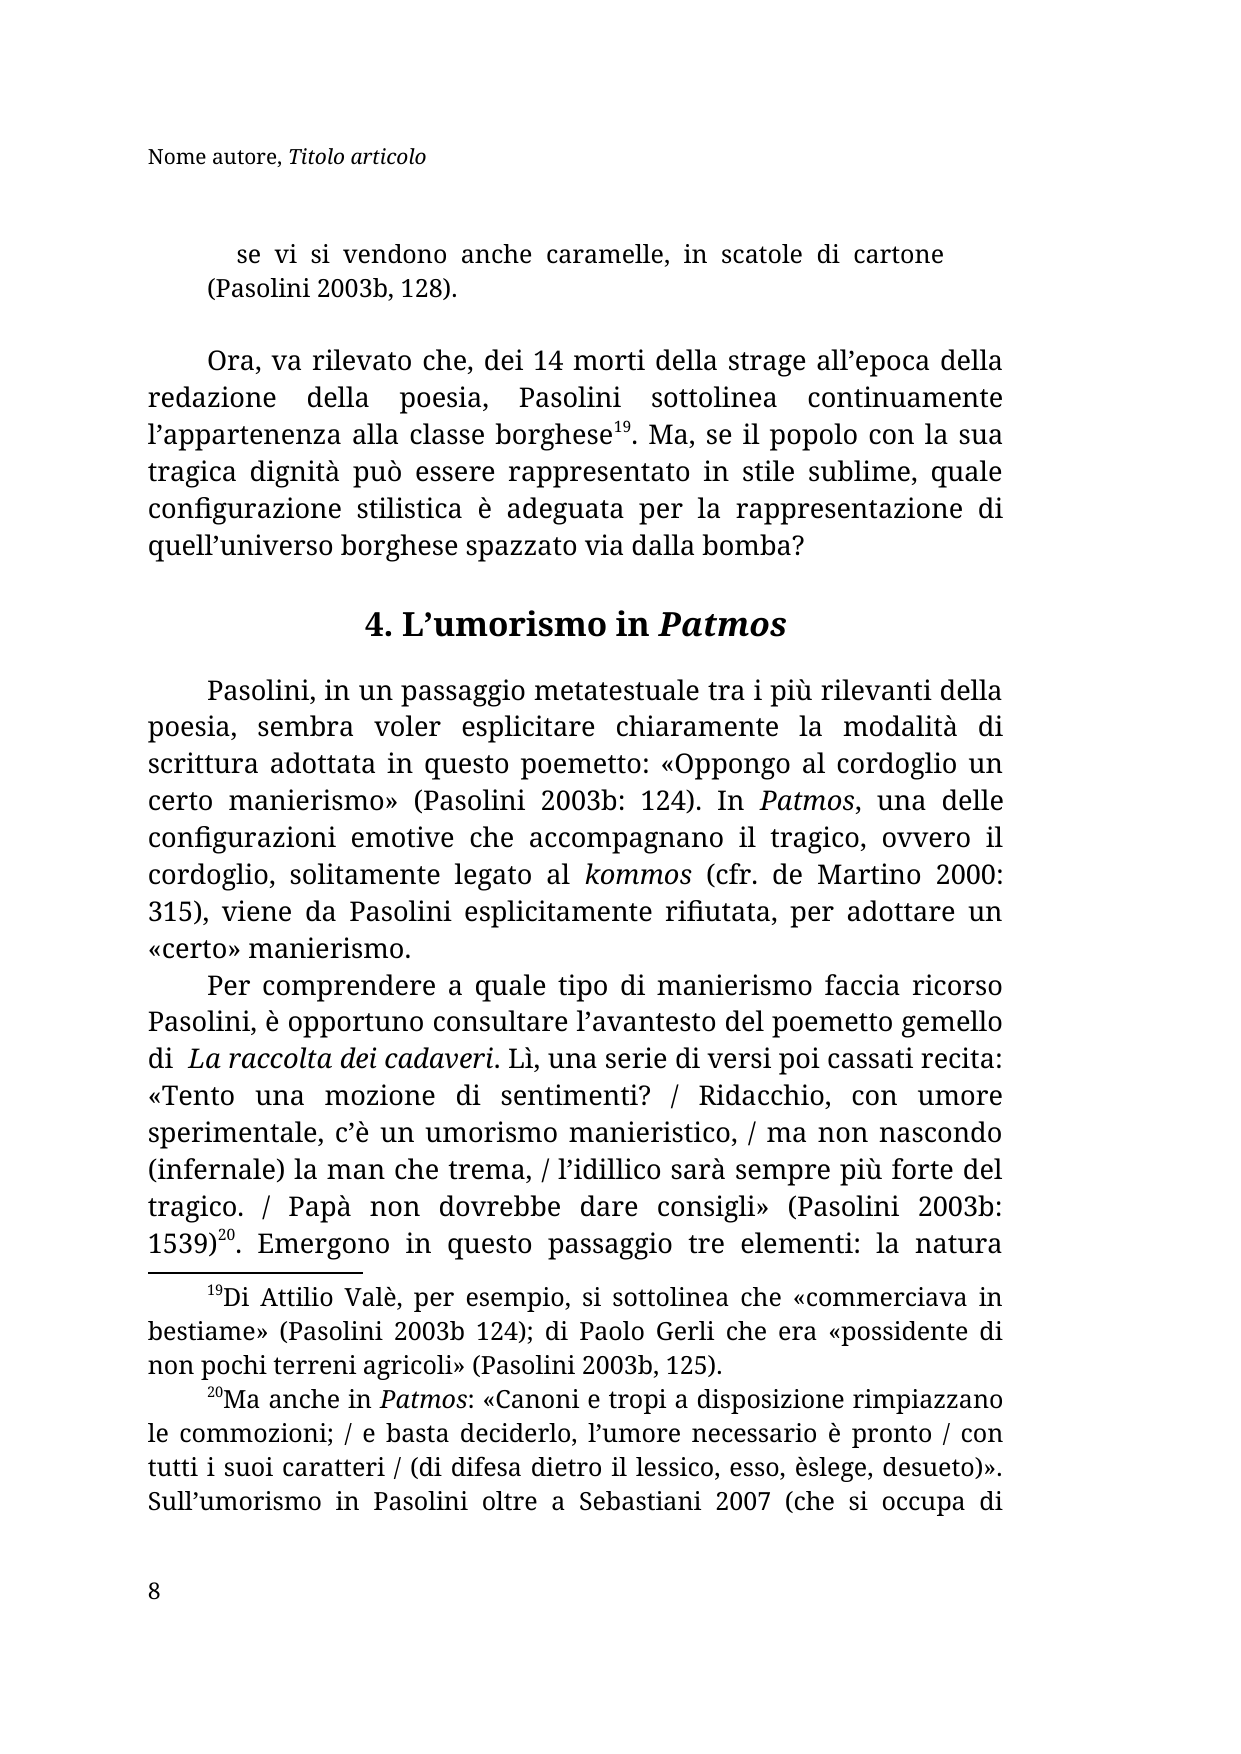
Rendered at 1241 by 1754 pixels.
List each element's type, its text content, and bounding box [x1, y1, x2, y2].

subtitle 4. L’umorismo in Patmos [148, 601, 1004, 646]
text Ora, va rilevato che, dei 14 morti della strage all’epoca della redazione della poesia, Pasolini sottolinea continuamente l’appartenenza alla classe borghese. Ma, se il popolo con la sua tragica dignità può essere rappresentato in stile sublime, quale configurazione stilistica è adeguata per la rappresentazione di quell’universo borghese spazzato via dalla bomba? [148, 342, 1004, 563]
text Pasolini, in un passaggio metatestuale tra i più rilevanti della poesia, sembra voler esplicitare chiaramente la modalità di scrittura adottata in questo poemetto: «Oppongo al cordoglio un certo manierismo» (Pasolini 2003b: 124). In Patmos, una delle configurazioni emotive che accompagnano il tragico, ovvero il cordoglio, solitamente legato al kommos (cfr. de Martino 2000: 315), viene da Pasolini esplicitamente rifiutata, per adottare un «certo» manierismo. [148, 671, 1004, 966]
text Di Attilio Valè, per esempio, si sottolinea che «commerciava in bestiame» (Pasolini 2003b 124); di Paolo Gerli che era «possidente di non pochi terreni agricoli» (Pasolini 2003b, 125). [148, 1279, 1004, 1381]
text se vi si vendono anche caramelle, in scatole di cartone (Pasolini 2003b, 128). [207, 236, 945, 304]
text Per comprendere a quale tipo di manierismo faccia ricorso Pasolini, è opportuno consultare l’avantesto del poemetto gemello di La raccolta dei cadaveri. Lì, una serie di versi poi cassati recita: «Tento una mozione di sentimenti? / Ridacchio, con umore sperimentale, c’è un umorismo manieristico, / ma non nascondo (infernale) la man che trema, / l’idillico sarà sempre più forte del tragico. / Papà non dovrebbe dare consigli» (Pasolini 2003b: 1539). Emergono in questo passaggio tre elementi: la natura [148, 966, 1004, 1261]
text Ma anche in Patmos: «Canoni e tropi a disposizione rimpiazzano le commozioni; / e basta deciderlo, l’umore necessario è pronto / con tutti i suoi caratteri / (di difesa dietro il lessico, esso, èslege, desueto)». Sull’umorismo in Pasolini oltre a Sebastiani 2007 (che si occupa di [148, 1381, 1004, 1518]
